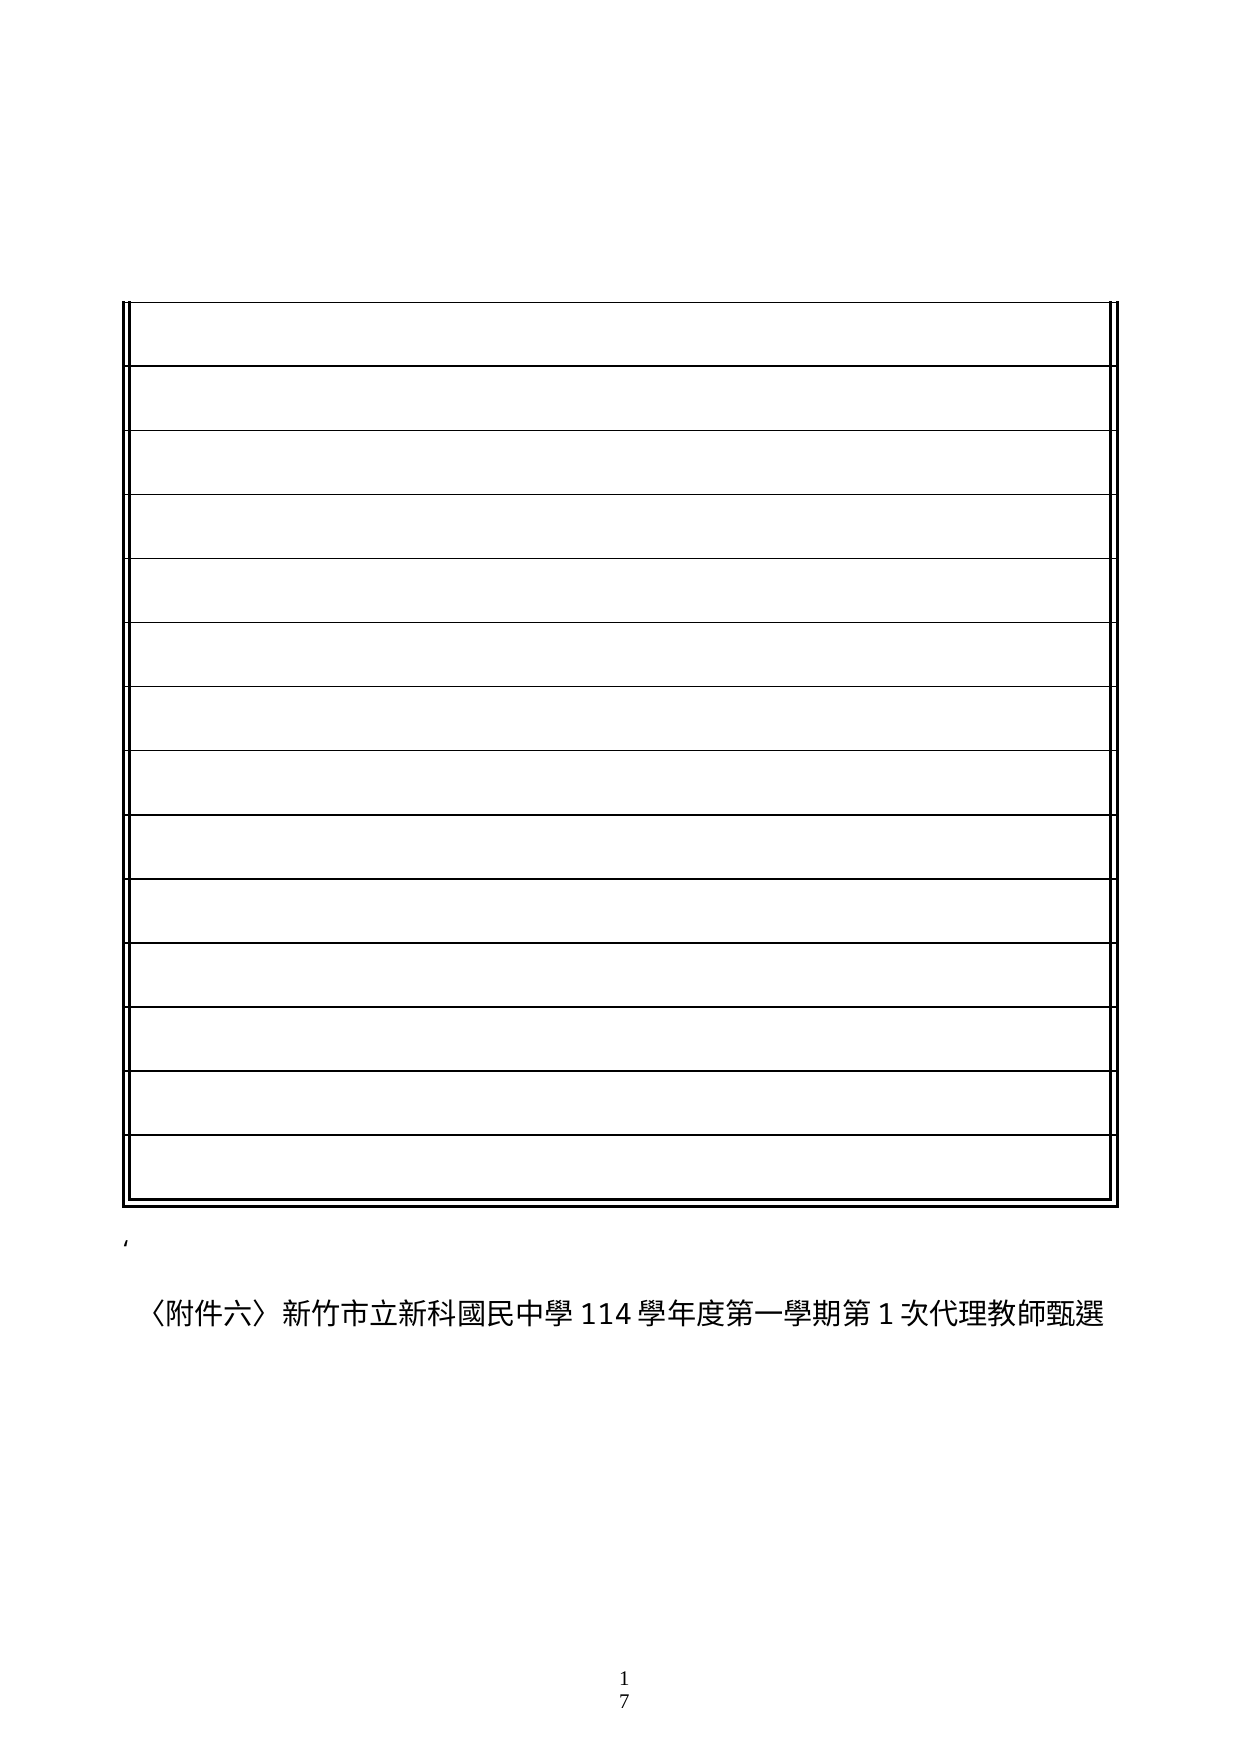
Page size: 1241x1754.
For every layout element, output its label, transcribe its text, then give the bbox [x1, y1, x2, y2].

table_cell [131, 751, 1109, 814]
table_cell [131, 1136, 1109, 1198]
table_cell [131, 559, 1109, 622]
table_cell [131, 495, 1109, 558]
table_cell [131, 880, 1109, 942]
table_cell [131, 367, 1109, 429]
text 〈附件六〉新竹市立新科國民中學114學年度第一學期第1次代理教師甄選 [118, 1270, 1122, 1333]
table_cell [131, 816, 1109, 878]
table_cell [131, 623, 1109, 686]
table_cell [131, 1008, 1109, 1070]
text ‘ [118, 1208, 1122, 1270]
table_cell [131, 687, 1109, 750]
table_cell [131, 1072, 1109, 1134]
table_cell [131, 944, 1109, 1006]
table_cell [131, 431, 1109, 493]
table_cell [131, 303, 1109, 365]
